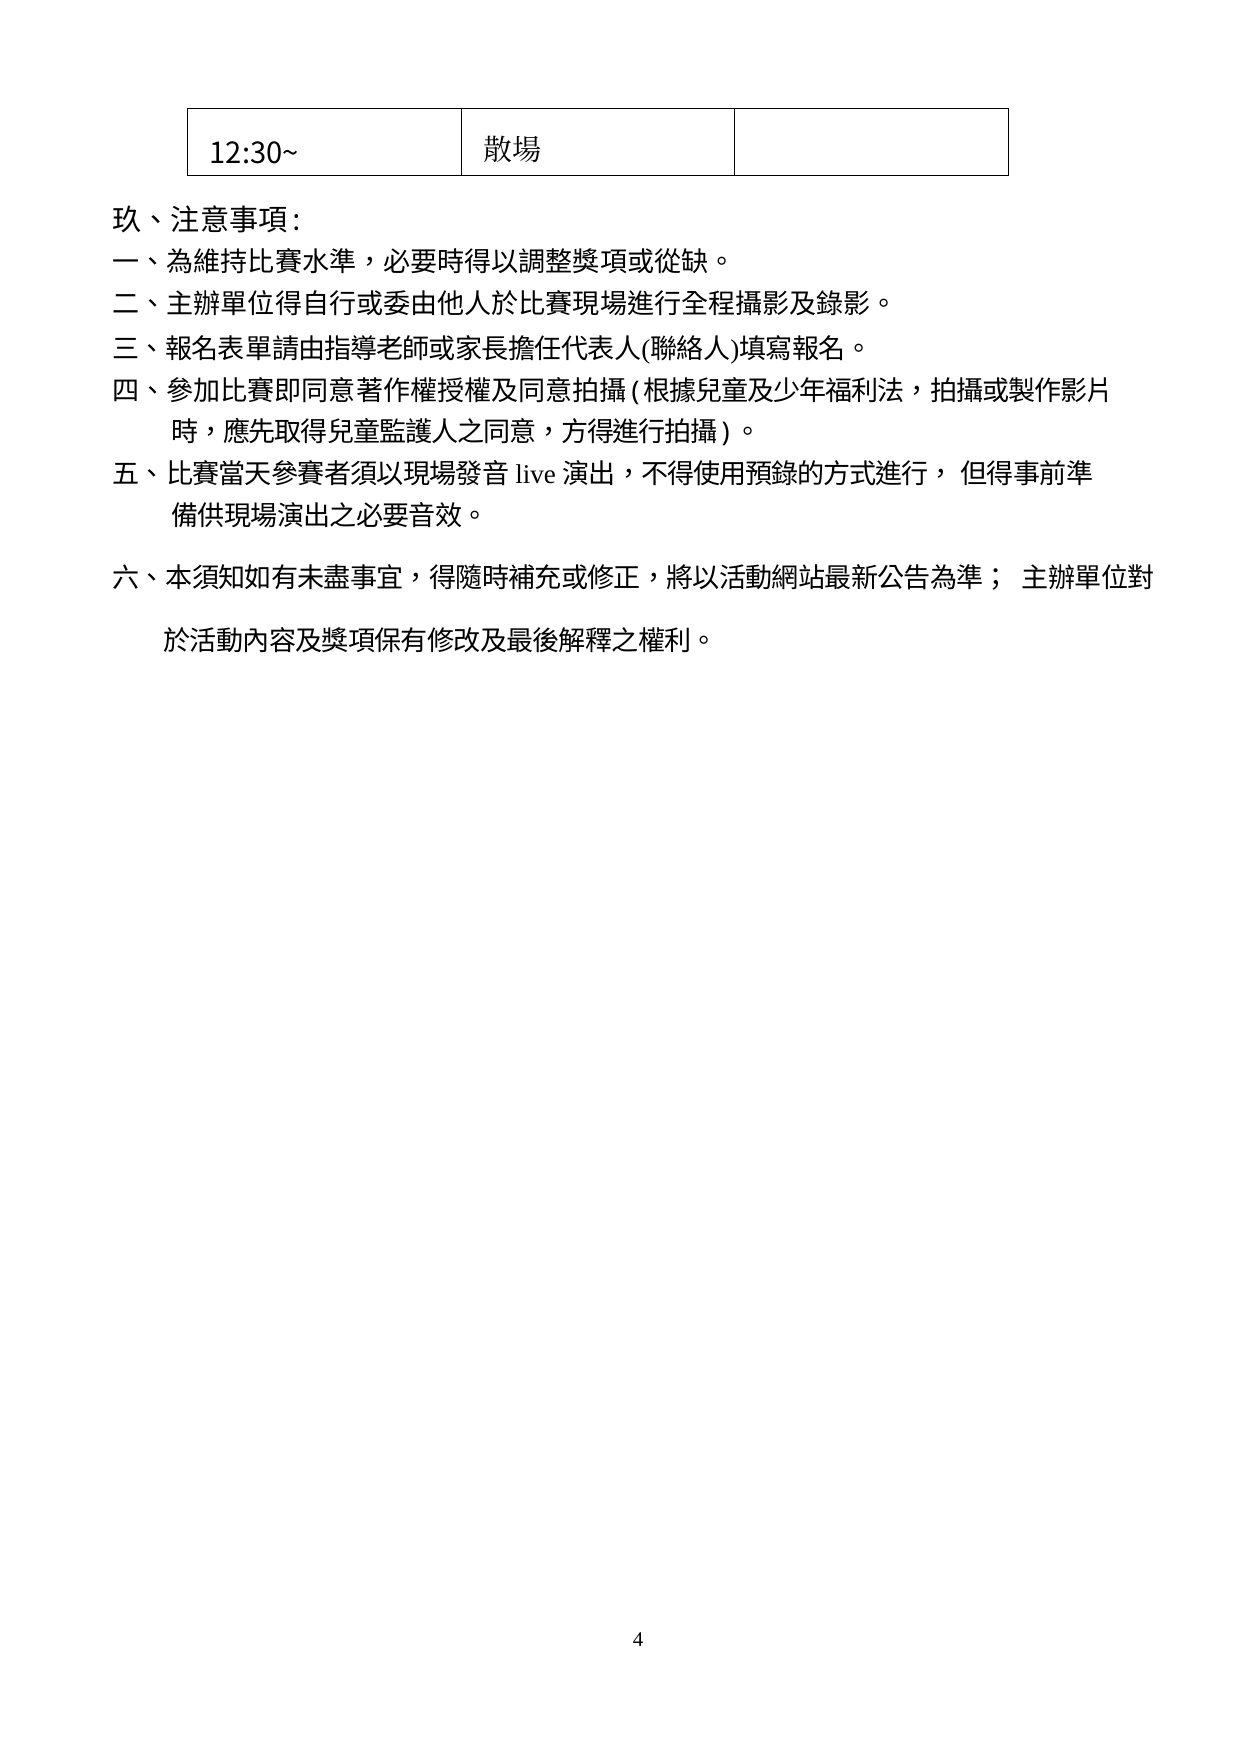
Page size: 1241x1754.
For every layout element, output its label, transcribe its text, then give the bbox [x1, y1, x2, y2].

text 六、本須知如有未盡事宜，得隨時補充或修正，將以活動網站最新公告為準； 主辦單位對於活動內容及獎項保有修改及最後解釋之權利。 [112, 534, 1163, 659]
text 玖、注意事項: [112, 176, 1163, 238]
text 二、主辦單位得自行或委由他人於比賽現場進行全程攝影及錄影。 [112, 280, 1163, 321]
text 一、為維持比賽水準，必要時得以調整獎項或從缺。 [112, 238, 1163, 280]
text 三、報名表單請由指導老師或家長擔任代表人(聯絡人)填寫報名。 [112, 325, 1107, 367]
table_cell [735, 109, 1008, 174]
table_cell 散場 [462, 109, 734, 174]
text 四、參加比賽即同意著作權授權及同意拍攝(根據兒童及少年福利法，拍攝或製作影片時，應先取得兒童監護人之同意，方得進行拍攝)。 [112, 367, 1114, 450]
text 五、比賽當天參賽者須以現場發音 live 演出，不得使用預錄的方式進行， 但得事前準備供現場演出之必要音效。 [112, 451, 1099, 534]
table_cell 12:30~ [188, 109, 461, 174]
